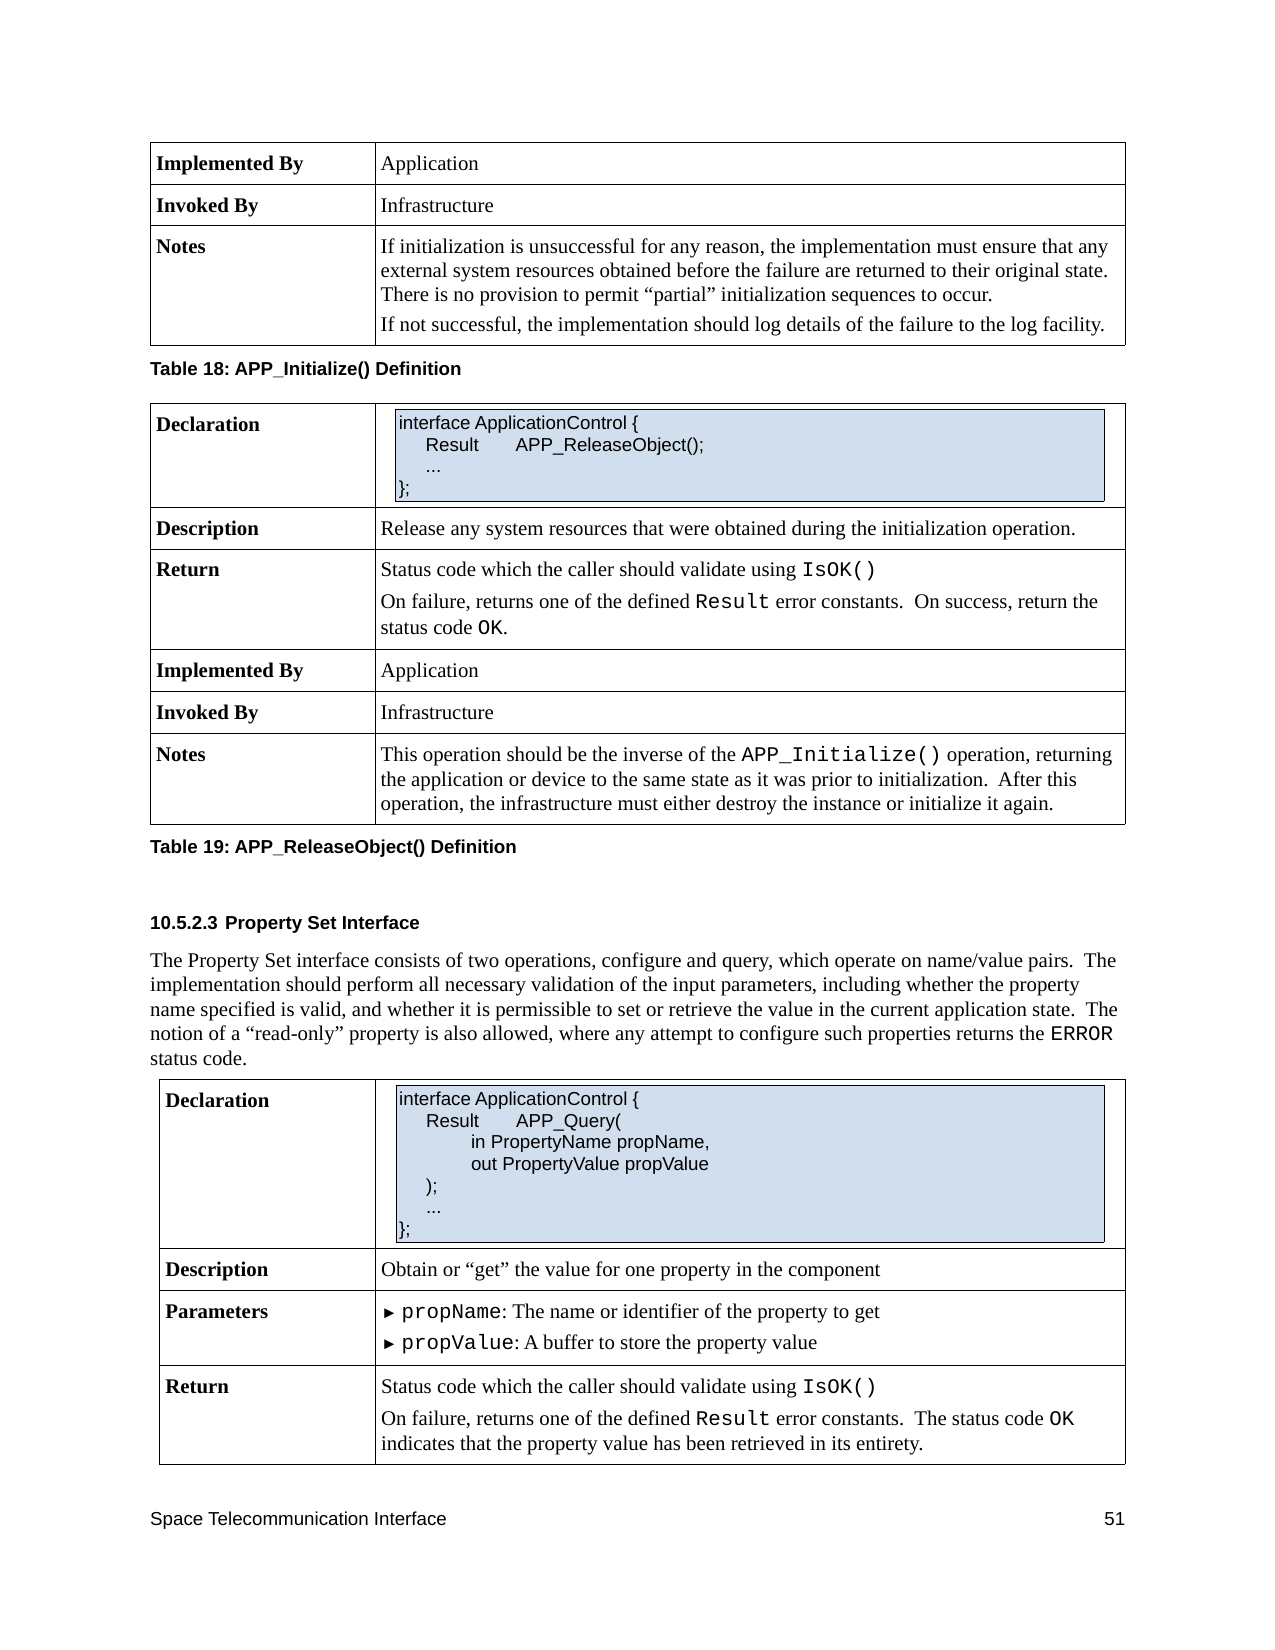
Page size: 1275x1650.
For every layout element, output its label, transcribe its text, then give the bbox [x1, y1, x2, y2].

text Table 18: APP_Initialize() Definition [150, 357, 1125, 379]
table_cell Status code which the caller should validate using IsOK() On failure, returns one of the defined Result error constants. On success, return the status code OK. [376, 550, 1125, 649]
table_header Declaration [160, 1080, 375, 1248]
table_cell Infrastructure [376, 185, 1125, 225]
table_cell Parameters [160, 1291, 375, 1365]
table_cell Description [160, 1249, 375, 1290]
table_cell Invoked By [151, 692, 375, 733]
table_cell Infrastructure [376, 692, 1125, 733]
table_cell Status code which the caller should validate using IsOK() On failure, returns one of the defined Result error constants. The status code OK indicates that the property value has been retrieved in its entirety. [376, 1366, 1125, 1464]
table_cell Notes [151, 734, 375, 824]
table_cell This operation should be the inverse of the APP_Initialize() operation, returning the application or device to the same state as it was prior to initialization. After this operation, the infrastructure must either destroy the instance or initialize it again. [376, 734, 1125, 824]
table_cell Implemented By [151, 143, 375, 184]
table_header Declaration [151, 404, 375, 507]
table_cell propName: The name or identifier of the property to get propValue: A buffer to store the property value [376, 1291, 1125, 1365]
table_cell Application [376, 143, 1125, 184]
table_header interface ApplicationControl { Result APP_ReleaseObject(); ... }; [376, 404, 1125, 507]
subtitle Property Set Interface [150, 912, 1125, 933]
table_header interface ApplicationControl { Result APP_Query( in PropertyName propName, out PropertyValue propValue ); ... }; [376, 1080, 1125, 1248]
text The Property Set interface consists of two operations, configure and query, which operate on name/value pairs. The implementation should perform all necessary validation of the input parameters, including whether the property name specified is valid, and whether it is permissible to set or retrieve the value in the current application state. The notion of a “read-only” property is also allowed, where any attempt to configure such properties returns the ERROR status code. [150, 948, 1125, 1070]
table_cell Application [376, 650, 1125, 691]
text Table 19: APP_ReleaseObject() Definition [150, 836, 1125, 858]
table_cell Obtain or “get” the value for one property in the component [376, 1249, 1125, 1290]
table_cell Description [151, 508, 375, 548]
table_cell Release any system resources that were obtained during the initialization operation. [376, 508, 1125, 548]
table_cell If initialization is unsuccessful for any reason, the implementation must ensure that any external system resources obtained before the failure are returned to their original state. There is no provision to permit “partial” initialization sequences to occur. If not successful, the implementation should log details of the failure to the log facility. [376, 226, 1125, 345]
table_cell Invoked By [151, 185, 375, 225]
table_cell Return [160, 1366, 375, 1464]
table_cell Return [151, 550, 375, 649]
table_cell Notes [151, 226, 375, 345]
table_cell Implemented By [151, 650, 375, 691]
